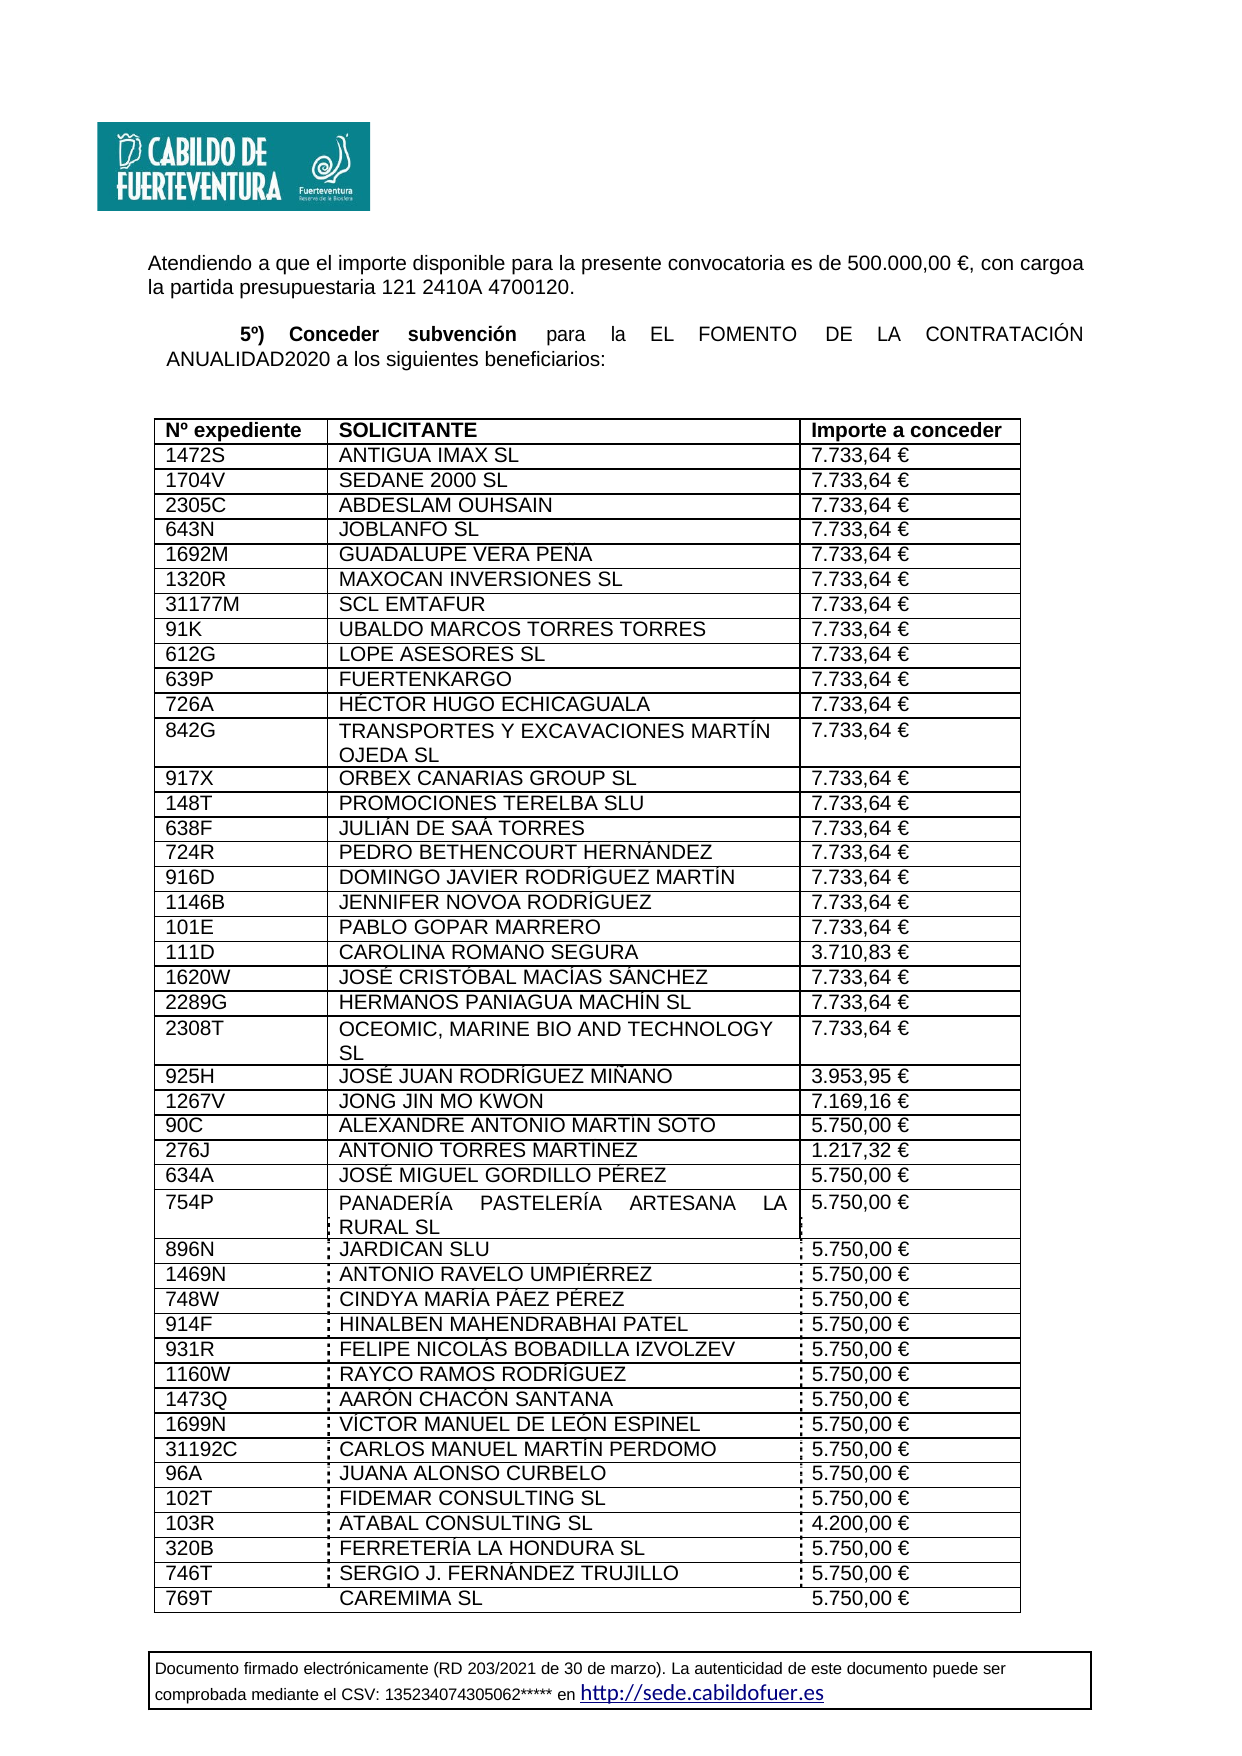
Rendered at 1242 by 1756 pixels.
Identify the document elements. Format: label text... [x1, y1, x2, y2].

table_cell 748W [155, 1289, 327, 1312]
table_cell 7.733,64 € [801, 768, 1020, 791]
table_cell 643N [155, 520, 327, 543]
table_cell HERMANOS PANIAGUA MACHÍN SL [328, 992, 799, 1015]
table_cell JULIÁN DE SAÁ TORRES [328, 818, 799, 841]
table_cell 7.733,64 € [801, 892, 1020, 916]
table_cell 1473Q [155, 1389, 327, 1412]
table_cell 5.750,00 € [801, 1190, 1020, 1238]
table_cell FERRETERÍA LA HONDURA SL [330, 1538, 800, 1561]
table_cell 2308T [155, 1017, 327, 1064]
table_cell 101E [155, 917, 327, 941]
table_cell HINALBEN MAHENDRABHAI PATEL [330, 1314, 800, 1337]
table_header SOLICITANTE [328, 420, 799, 443]
table_cell VÍCTOR MANUEL DE LEÓN ESPINEL [330, 1414, 800, 1437]
table_cell 917X [155, 768, 327, 791]
table_cell 5.750,00 € [803, 1289, 1020, 1312]
table_cell ANTONIO RAVELO UMPIÉRREZ [330, 1264, 800, 1287]
table_cell DOMINGO JAVIER RODRÍGUEZ MARTÍN [328, 867, 799, 891]
table_cell 5.750,00 € [800, 1588, 1020, 1611]
table_cell 5.750,00 € [803, 1439, 1020, 1462]
table_cell GUADALUPE VERA PEÑA [328, 545, 799, 568]
table_cell 634A [155, 1165, 327, 1189]
table_cell 1146B [155, 892, 327, 916]
table_cell 7.733,64 € [801, 669, 1020, 692]
text Atendiendo a que el importe disponible para la presente convocatoria es de 500.000,00 €, con cargoa la partida presupuestaria 121 2410A 4700120. [148, 250, 1088, 298]
table_cell RAYCO RAMOS RODRÍGUEZ [330, 1364, 800, 1387]
table_cell OCEOMIC, MARINE BIO AND TECHNOLOGY SL [328, 1017, 799, 1064]
table_cell 7.733,64 € [801, 594, 1020, 617]
table_cell 103R [155, 1513, 327, 1537]
table_cell 638F [155, 818, 327, 841]
table_cell 7.733,64 € [801, 1017, 1020, 1064]
table_cell 842G [155, 719, 327, 766]
table_cell 2305C [155, 495, 327, 518]
table_cell 746T [155, 1563, 327, 1586]
table_cell 96A [155, 1463, 327, 1487]
table_cell 1704V [155, 470, 327, 493]
table_cell 5.750,00 € [803, 1314, 1020, 1337]
text Documento firmado electrónicamente (RD 203/2021 de 30 de marzo). La autenticidad de este documento puede ser comprobada mediante el CSV: 135234074305062***** en http://sede.cabildofuer.es [154, 1659, 1011, 1706]
table_cell 102T [155, 1488, 327, 1512]
table_cell 769T [155, 1588, 327, 1611]
table_cell 5.750,00 € [803, 1389, 1020, 1412]
table_cell 914F [155, 1314, 327, 1337]
table_cell 5.750,00 € [803, 1463, 1020, 1487]
table_cell 4.200,00 € [803, 1513, 1020, 1537]
table_cell FUERTENKARGO [328, 669, 799, 692]
table_cell FIDEMAR CONSULTING SL [330, 1488, 800, 1512]
table_cell 1160W [155, 1364, 327, 1387]
table_cell MAXOCAN INVERSIONES SL [328, 569, 799, 593]
table_cell 1692M [155, 545, 327, 568]
table_cell 754P [155, 1190, 327, 1238]
table_cell 896N [155, 1239, 327, 1262]
table_cell 7.733,64 € [801, 917, 1020, 941]
table_cell 726A [155, 694, 327, 717]
table_cell 7.733,64 € [801, 495, 1020, 518]
table_cell ATABAL CONSULTING SL [330, 1513, 800, 1537]
table_cell 1267V [155, 1091, 327, 1114]
table_cell LOPE ASESORES SL [328, 644, 799, 667]
table_cell 7.733,64 € [801, 967, 1020, 990]
table_cell 7.169,16 € [801, 1091, 1020, 1114]
table_cell 5.750,00 € [801, 1165, 1020, 1189]
table_cell 925H [155, 1066, 327, 1089]
table_cell 5.750,00 € [800, 1239, 1020, 1262]
table_cell JENNIFER NOVOA RODRÍGUEZ [328, 892, 799, 916]
table_cell 1320R [155, 569, 327, 593]
table_cell 148T [155, 793, 327, 816]
text 5º) Conceder subvención para la EL FOMENTO DE LA CONTRATACIÓN ANUALIDAD2020 a los siguientes beneficiarios: [166, 322, 1093, 370]
table_cell 7.733,64 € [801, 445, 1020, 468]
table_cell JOSÉ JUAN RODRÍGUEZ MIÑANO [328, 1066, 799, 1089]
table_cell ALEXANDRE ANTONIO MARTÍN SOTO [328, 1116, 799, 1139]
table_cell ABDESLAM OUHSAIN [328, 495, 799, 518]
table_cell 7.733,64 € [801, 619, 1020, 642]
table_cell ANTONIO TORRES MARTÍNEZ [328, 1141, 799, 1164]
table_cell SCL EMTAFUR [328, 594, 799, 617]
table_cell CARLOS MANUEL MARTÍN PERDOMO [330, 1439, 800, 1462]
table_cell PEDRO BETHENCOURT HERNÁNDEZ [328, 842, 799, 866]
table_cell JOSÉ MIGUEL GORDILLO PÉREZ [328, 1165, 799, 1189]
table_cell 7.733,64 € [801, 545, 1020, 568]
table_cell 90C [155, 1116, 327, 1139]
table_cell 7.733,64 € [801, 520, 1020, 543]
table_cell 7.733,64 € [801, 694, 1020, 717]
table_cell 7.733,64 € [801, 992, 1020, 1015]
table_cell 7.733,64 € [801, 719, 1020, 766]
table_cell JOBLANFO SL [328, 520, 799, 543]
table_cell TRANSPORTES Y EXCAVACIONES MARTÍN OJEDA SL [328, 719, 799, 766]
table_cell 31177M [155, 594, 327, 617]
table_cell JUANA ALONSO CURBELO [330, 1463, 800, 1487]
table_cell 724R [155, 842, 327, 866]
table_cell 7.733,64 € [801, 569, 1020, 593]
table_cell 639P [155, 669, 327, 692]
table_cell 5.750,00 € [803, 1264, 1020, 1287]
table_cell 7.733,64 € [801, 644, 1020, 667]
table_cell PABLO GOPAR MARRERO [328, 917, 799, 941]
table_cell 916D [155, 867, 327, 891]
table_cell CINDYA MARÍA PÁEZ PÉREZ [330, 1289, 800, 1312]
table_cell 5.750,00 € [800, 1339, 1020, 1362]
table_cell JARDICAN SLU [330, 1239, 800, 1262]
table_cell 5.750,00 € [801, 1116, 1020, 1139]
table_cell UBALDO MARCOS TORRES TORRES [328, 619, 799, 642]
table_cell 7.733,64 € [801, 793, 1020, 816]
table_cell 5.750,00 € [803, 1414, 1020, 1437]
table_cell 5.750,00 € [803, 1488, 1020, 1512]
table_cell 3.710,83 € [801, 942, 1020, 965]
table_cell FELIPE NICOLÁS BOBADILLA IZVOLZEV [328, 1339, 800, 1362]
table_header Importe a conceder [801, 420, 1020, 443]
table_cell HÉCTOR HUGO ECHICAGUALA [328, 694, 799, 717]
table_cell ORBEX CANARIAS GROUP SL [328, 768, 799, 791]
table_cell 5.750,00 € [803, 1364, 1020, 1387]
table_cell 612G [155, 644, 327, 667]
table_cell 931R [155, 1339, 327, 1362]
table_cell ANTIGUA IMAX SL [328, 445, 799, 468]
table_cell SERGIO J. FERNÁNDEZ TRUJILLO [330, 1563, 800, 1586]
table_cell SEDANE 2000 SL [328, 470, 799, 493]
table_cell 7.733,64 € [801, 818, 1020, 841]
table_cell CAREMIMA SL [328, 1588, 800, 1611]
table_cell 7.733,64 € [801, 842, 1020, 866]
table_cell 5.750,00 € [803, 1538, 1020, 1561]
table_cell 1472S [155, 445, 327, 468]
table_cell JONG JIN MO KWON [328, 1091, 799, 1114]
table_cell 1.217,32 € [801, 1141, 1020, 1164]
table_cell 2289G [155, 992, 327, 1015]
table_cell 31192C [155, 1439, 327, 1462]
table_cell 320B [155, 1538, 327, 1561]
table_cell 1469N [155, 1264, 327, 1287]
table_cell 7.733,64 € [801, 470, 1020, 493]
table_cell JOSÉ CRISTÓBAL MACÍAS SÁNCHEZ [328, 967, 799, 990]
table_cell 1620W [155, 967, 327, 990]
table_cell 3.953,95 € [801, 1066, 1020, 1089]
table_header Nº expediente [155, 420, 327, 443]
table_cell 91K [155, 619, 327, 642]
table_cell 7.733,64 € [801, 867, 1020, 891]
table_cell 5.750,00 € [803, 1563, 1020, 1586]
table_cell PROMOCIONES TERELBA SLU [328, 793, 799, 816]
table_cell 276J [155, 1141, 327, 1164]
table_cell PANADERÍA PASTELERÍA ARTESANA LA RURAL SL [328, 1190, 799, 1238]
table_cell CAROLINA ROMANO SEGURA [328, 942, 799, 965]
table_cell 111D [155, 942, 327, 965]
table_cell AARÓN CHACÓN SANTANA [330, 1389, 800, 1412]
table_cell 1699N [155, 1414, 327, 1437]
